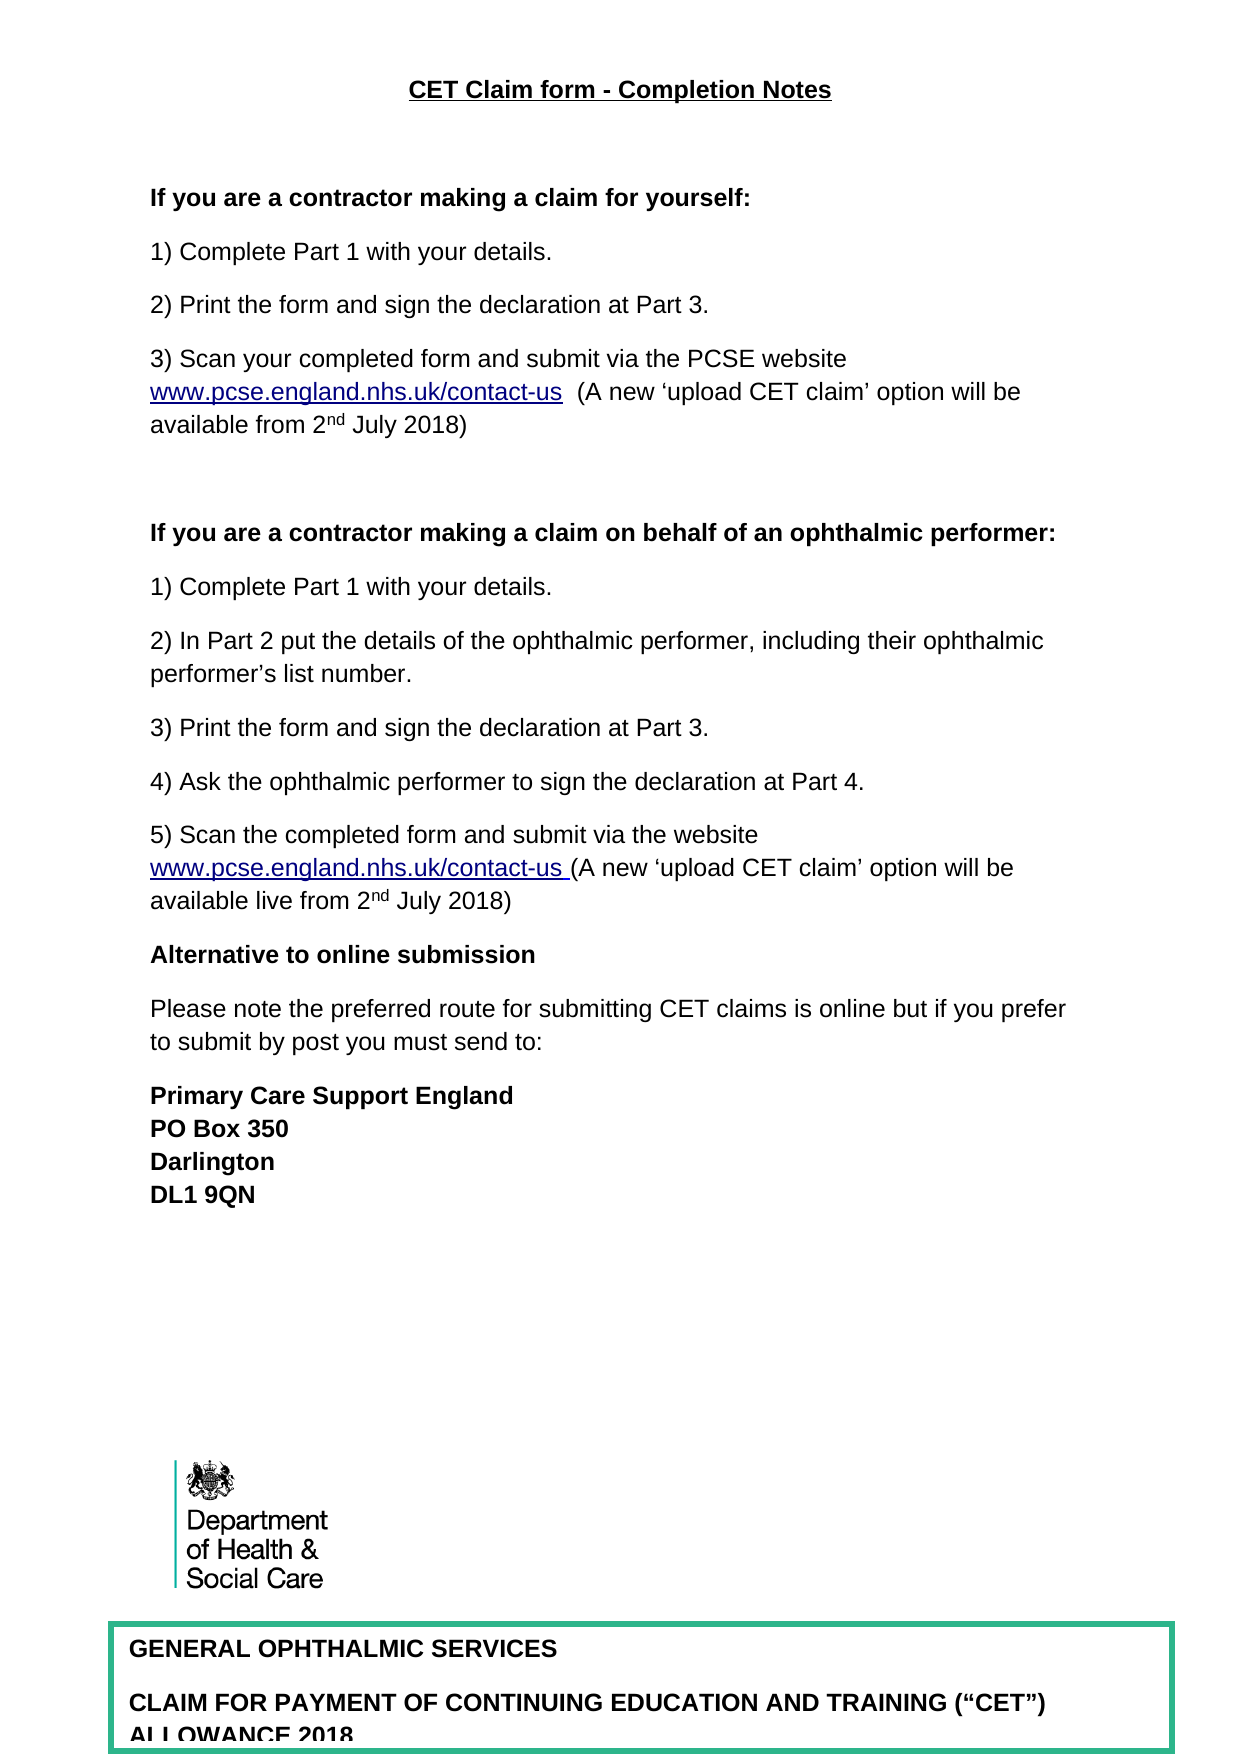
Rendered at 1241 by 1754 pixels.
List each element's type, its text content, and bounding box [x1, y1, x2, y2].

text Alternative to online submission [150, 940, 1090, 969]
text CLAIM FOR PAYMENT OF CONTINUING EDUCATION AND TRAINING (“CET”) ALLOWANCE 2018 [128, 1688, 1154, 1741]
text Please note the preferred route for submitting CET claims is online but if you prefer to submit by post you must send to: [150, 994, 1090, 1056]
text 2) In Part 2 put the details of the ophthalmic performer, including their ophthalmic performer’s list number. [150, 626, 1090, 687]
text 1) Complete Part 1 with your details. [150, 237, 1090, 265]
text 2) Print the form and sign the declaration at Part 3. [150, 290, 1090, 319]
text If you are a contractor making a claim on behalf of an ophthalmic performer: [150, 518, 1090, 547]
text 3) Print the form and sign the declaration at Part 3. [150, 713, 1090, 741]
text Primary Care Support England PO Box 350 Darlington DL1 9QN [150, 1081, 1090, 1209]
text If you are a contractor making a claim for yourself: [150, 183, 1090, 211]
text 4) Ask the ophthalmic performer to sign the declaration at Part 4. [150, 766, 1090, 795]
text 5) Scan the completed form and submit via the website www.pcse.england.nhs.uk/contact-us (A new ‘upload CET claim’ option will be available live from 2nd July 2018) [150, 820, 1090, 915]
text 1) Complete Part 1 with your details. [150, 572, 1090, 601]
text GENERAL OPHTHALMIC SERVICES [128, 1634, 1154, 1663]
text 3) Scan your completed form and submit via the PCSE website www.pcse.england.nhs.uk/contact-us (A new ‘upload CET claim’ option will be available from 2nd July 2018) [150, 344, 1090, 439]
text CET Claim form - Completion Notes [150, 75, 1090, 104]
